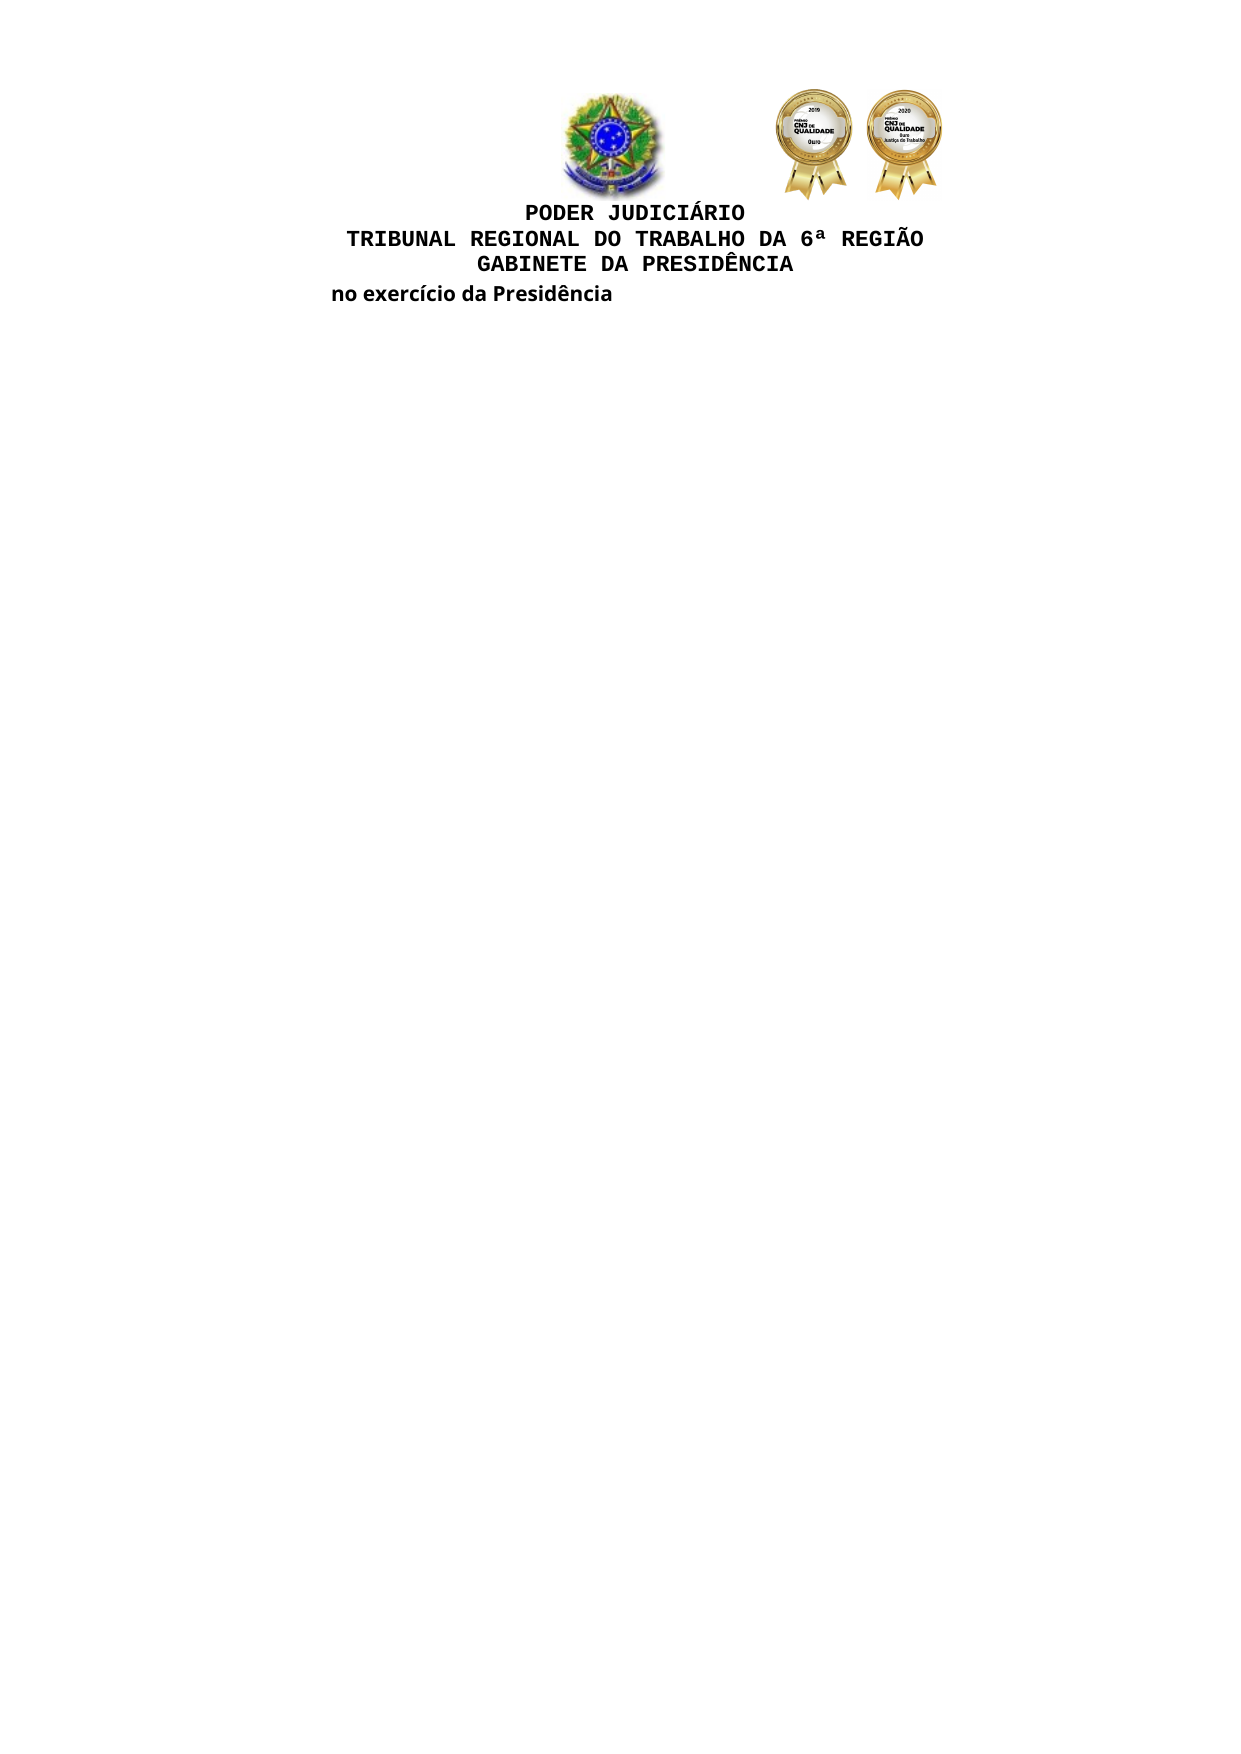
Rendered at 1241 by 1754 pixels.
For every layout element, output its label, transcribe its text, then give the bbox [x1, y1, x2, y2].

picture [866, 89, 943, 201]
picture [775, 88, 853, 201]
picture [561, 93, 666, 201]
text no exercício da Presidência [177, 279, 1092, 307]
